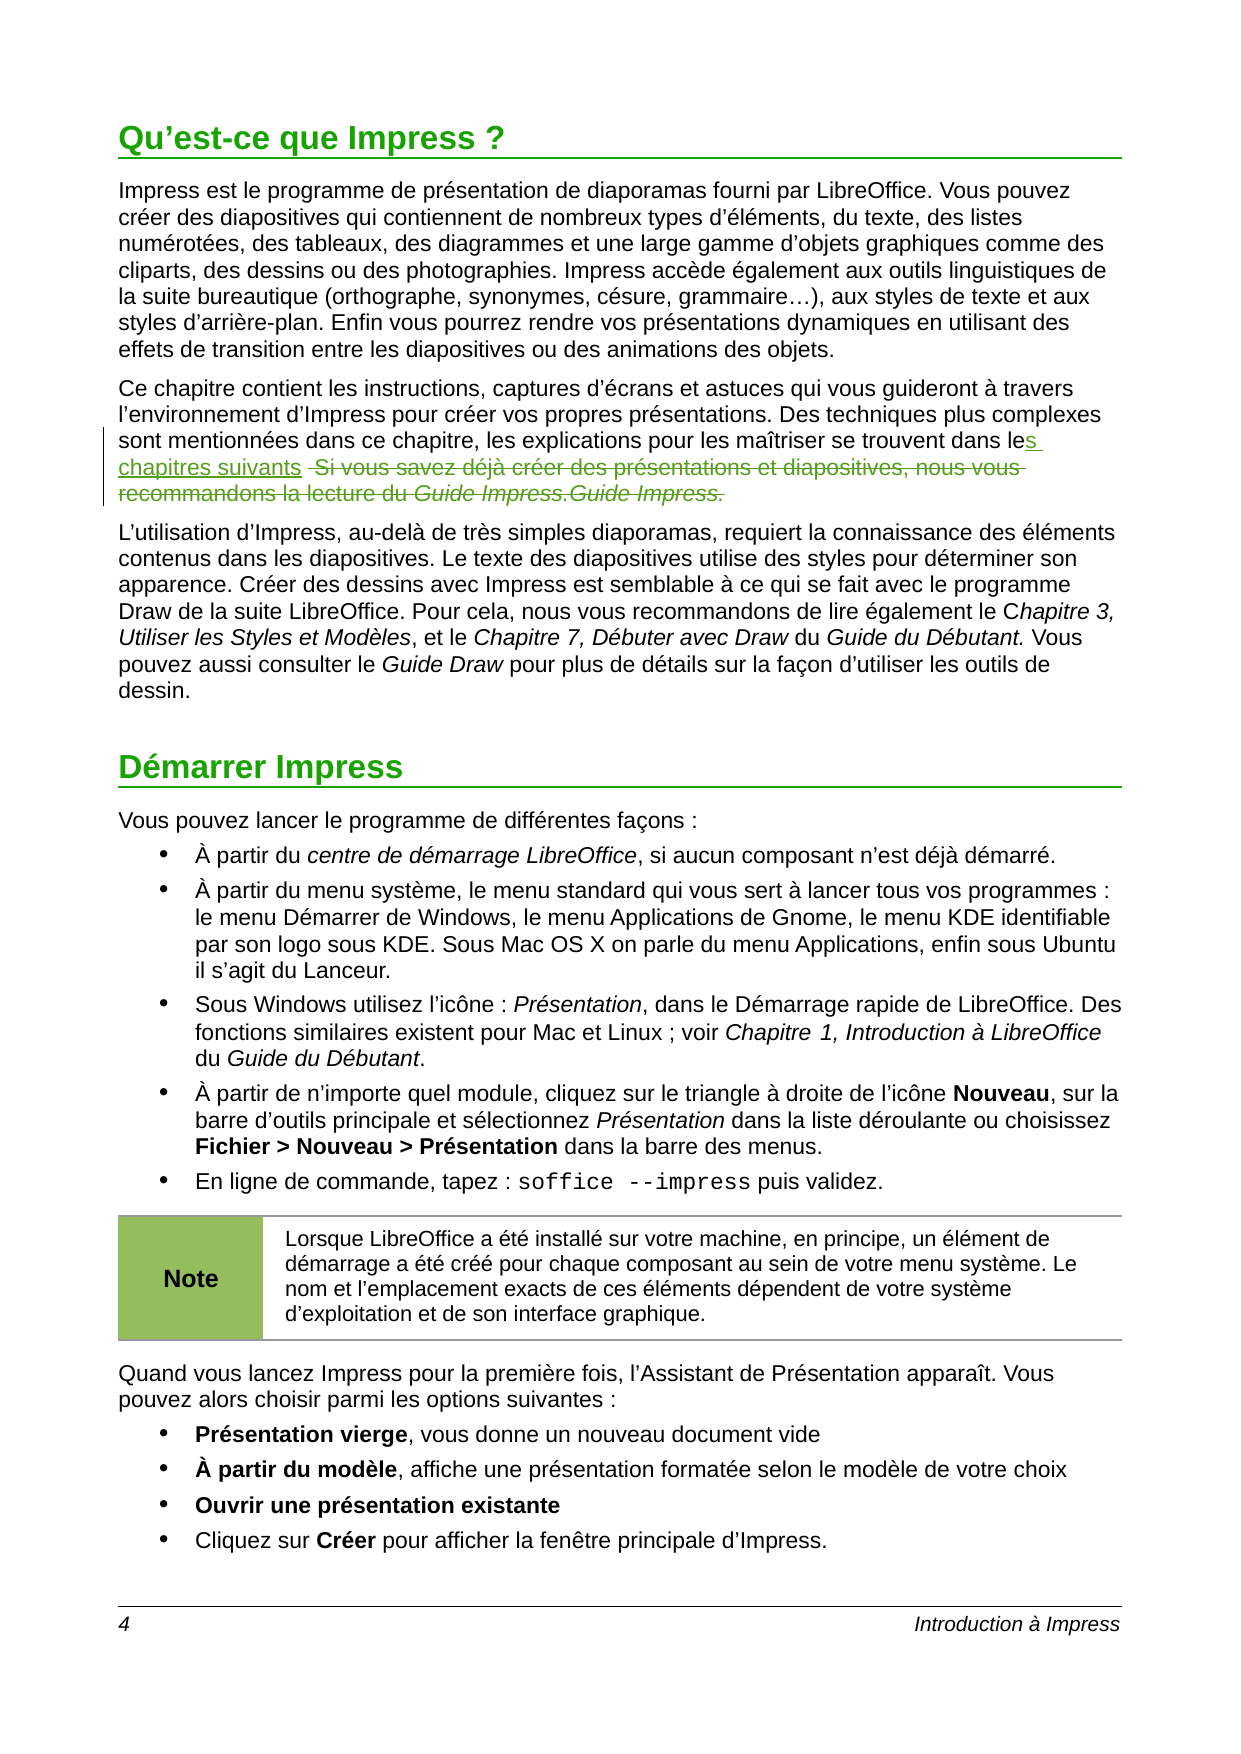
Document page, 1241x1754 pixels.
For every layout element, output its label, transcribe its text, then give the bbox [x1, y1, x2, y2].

list Sous Windows utilisez l’icône : Présentation, dans le Démarrage rapide de LibreOffice. Des fonctions similaires existent pour Mac et Linux ; voir Chapitre 1, Introduction à LibreOffice du Guide du Débutant. [156, 990, 1122, 1072]
text Ce chapitre contient les instructions, captures d’écrans et astuces qui vous guideront à travers l’environnement d’Impress pour créer vos propres présentations. Des techniques plus complexes sont mentionnées dans ce chapitre, les explications pour les maîtriser se trouvent dans les chapitres suivants [118, 374, 1122, 506]
text L’utilisation d’Impress, au-delà de très simples diaporamas, requiert la connaissance des éléments contenus dans les diapositives. Le texte des diapositives utilise des styles pour déterminer son apparence. Créer des dessins avec Impress est semblable à ce qui se fait avec le programme Draw de la suite LibreOffice. Pour cela, nous vous recommandons de lire également le Chapitre 3, Utiliser les Styles et Modèles, et le Chapitre 7, Débuter avec Draw du Guide du Débutant. Vous pouvez aussi consulter le Guide Draw pour plus de détails sur la façon d’utiliser les outils de dessin. [118, 519, 1122, 703]
list Ouvrir une présentation existante [156, 1490, 1122, 1519]
list Présentation vierge, vous donne un nouveau document vide [156, 1419, 1122, 1448]
table_header Note [118, 1217, 263, 1339]
list En ligne de commande, tapez : soffice --impress puis validez. [156, 1166, 1122, 1196]
list À partir du centre de démarrage LibreOffice, si aucun composant n’est déjà démarré. [156, 840, 1122, 869]
text Impress est le programme de présentation de diaporamas fourni par LibreOffice. Vous pouvez créer des diapositives qui contiennent de nombreux types d’éléments, du texte, des listes numérotées, des tableaux, des diagrammes et une large gamme d’objets graphiques comme des cliparts, des dessins ou des photographies. Impress accède également aux outils linguistiques de la suite bureautique (orthographe, synonymes, césure, grammaire…), aux styles de texte et aux styles d’arrière-plan. Enfin vous pourrez rendre vos présentations dynamiques en utilisant des effets de transition entre les diapositives ou des animations des objets. [118, 177, 1122, 362]
list À partir de n’importe quel module, cliquez sur le triangle à droite de l’icône Nouveau, sur la barre d’outils principale et sélectionnez Présentation dans la liste déroulante ou choisissez Fichier > Nouveau > Présentation dans la barre des menus. [156, 1078, 1122, 1160]
list Quand vous lancez Impress pour la première fois, l’Assistant de Présentation apparaît. Vous pouvez alors choisir parmi les options suivantes : [118, 1360, 1122, 1413]
table_header Lorsque LibreOffice a été installé sur votre machine, en principe, un élément de démarrage a été créé pour chaque composant au sein de votre menu système. Le nom et l’emplacement exacts de ces éléments dépendent de votre système d’exploitation et de son interface graphique. [264, 1217, 1122, 1339]
subtitle Qu’est-ce que Impress ? [118, 118, 1122, 157]
subtitle Démarrer Impress [118, 748, 1122, 786]
list À partir du menu système, le menu standard qui vous sert à lancer tous vos programmes : le menu Démarrer de Windows, le menu Applications de Gnome, le menu KDE identifiable par son logo sous KDE. Sous Mac OS X on parle du menu Applications, enfin sous Ubuntu il s’agit du Lanceur. [156, 875, 1122, 983]
list Vous pouvez lancer le programme de différentes façons : [118, 807, 1122, 833]
list Cliquez sur Créer pour afficher la fenêtre principale d’Impress. [156, 1525, 1122, 1554]
list À partir du modèle, affiche une présentation formatée selon le modèle de votre choix [156, 1454, 1122, 1484]
